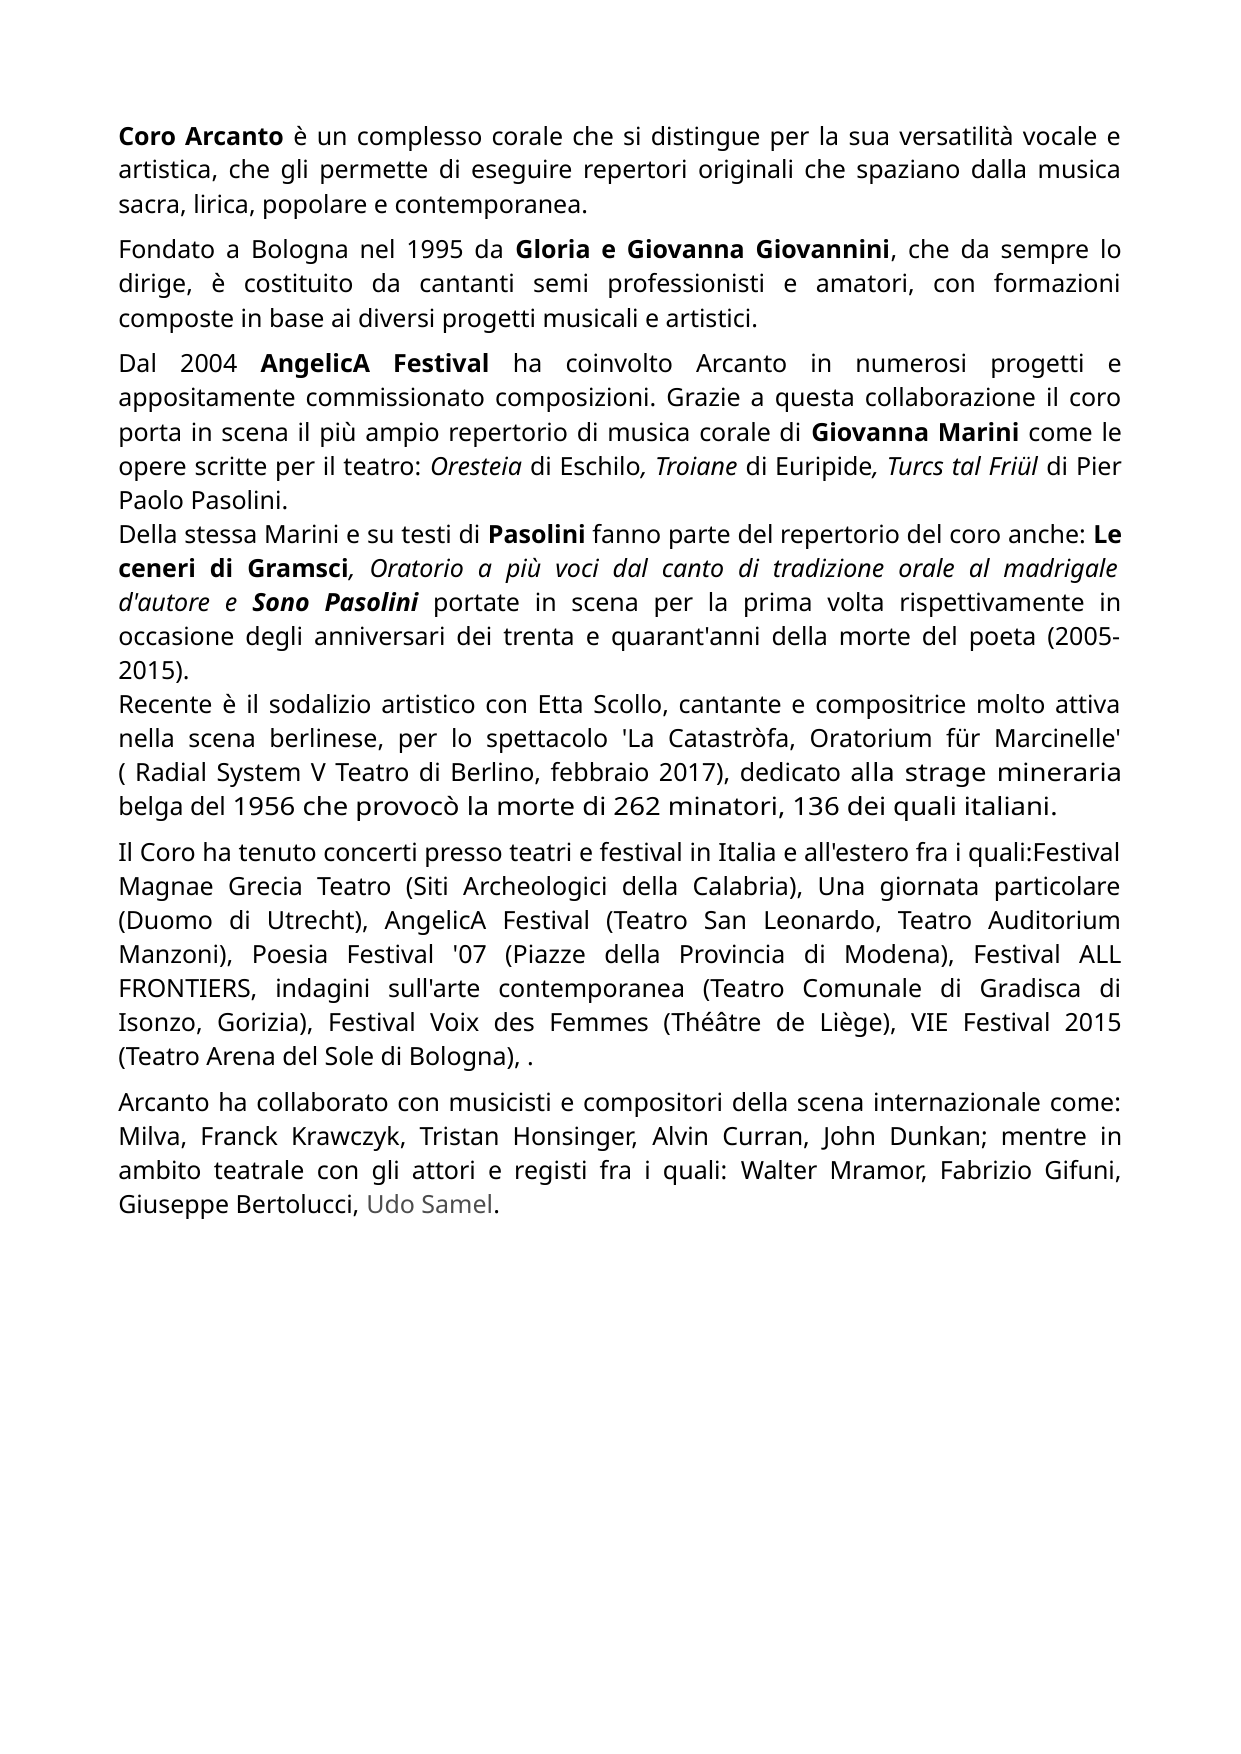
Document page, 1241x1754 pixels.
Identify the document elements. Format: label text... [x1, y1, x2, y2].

text Della stessa Marini e su testi di Pasolini fanno parte del repertorio del coro anche: Le ceneri di Gramsci, Oratorio a più voci dal canto di tradizione orale al madrigale d'autore e Sono Pasolini portate in scena per la prima volta rispettivamente in occasione degli anniversari dei trenta e quarant'anni della morte del poeta (2005-2015). [118, 516, 1122, 687]
text Coro Arcanto è un complesso corale che si distingue per la sua versatilità vocale e artistica, che gli permette di eseguire repertori originali che spaziano dalla musica sacra, lirica, popolare e contemporanea. [118, 118, 1122, 220]
text Fondato a Bologna nel 1995 da Gloria e Giovanna Giovannini, che da sempre lo dirige, è costituito da cantanti semi professionisti e amatori, con formazioni composte in base ai diversi progetti musicali e artistici. [118, 232, 1122, 334]
text Il Coro ha tenuto concerti presso teatri e festival in Italia e all'estero fra i quali:Festival Magnae Grecia Teatro (Siti Archeologici della Calabria), Una giornata particolare (Duomo di Utrecht), AngelicA Festival (Teatro San Leonardo, Teatro Auditorium Manzoni), Poesia Festival '07 (Piazze della Provincia di Modena), Festival ALL FRONTIERS, indagini sull'arte contemporanea (Teatro Comunale di Gradisca di Isonzo, Gorizia), Festival Voix des Femmes (Théâtre de Liège), VIE Festival 2015 (Teatro Arena del Sole di Bologna), . [118, 835, 1122, 1073]
text Recente è il sodalizio artistico con Etta Scollo, cantante e compositrice molto attiva nella scena berlinese, per lo spettacolo 'La Catastròfa, Oratorium für Marcinelle' ( Radial System V Teatro di Berlino, febbraio 2017), dedicato alla strage mineraria belga del 1956 che provocò la morte di 262 minatori, 136 dei quali italiani. [118, 687, 1122, 823]
text Arcanto ha collaborato con musicisti e compositori della scena internazionale come: Milva, Franck Krawczyk, Tristan Honsinger, Alvin Curran, John Dunkan; mentre in ambito teatrale con gli attori e registi fra i quali: Walter Mramor, Fabrizio Gifuni, Giuseppe Bertolucci, Udo Samel. [118, 1085, 1122, 1221]
text Dal 2004 AngelicA Festival ha coinvolto Arcanto in numerosi progetti e appositamente commissionato composizioni. Grazie a questa collaborazione il coro porta in scena il più ampio repertorio di musica corale di Giovanna Marini come le opere scritte per il teatro: Oresteia di Eschilo, Troiane di Euripide, Turcs tal Friül di Pier Paolo Pasolini. [118, 346, 1122, 516]
